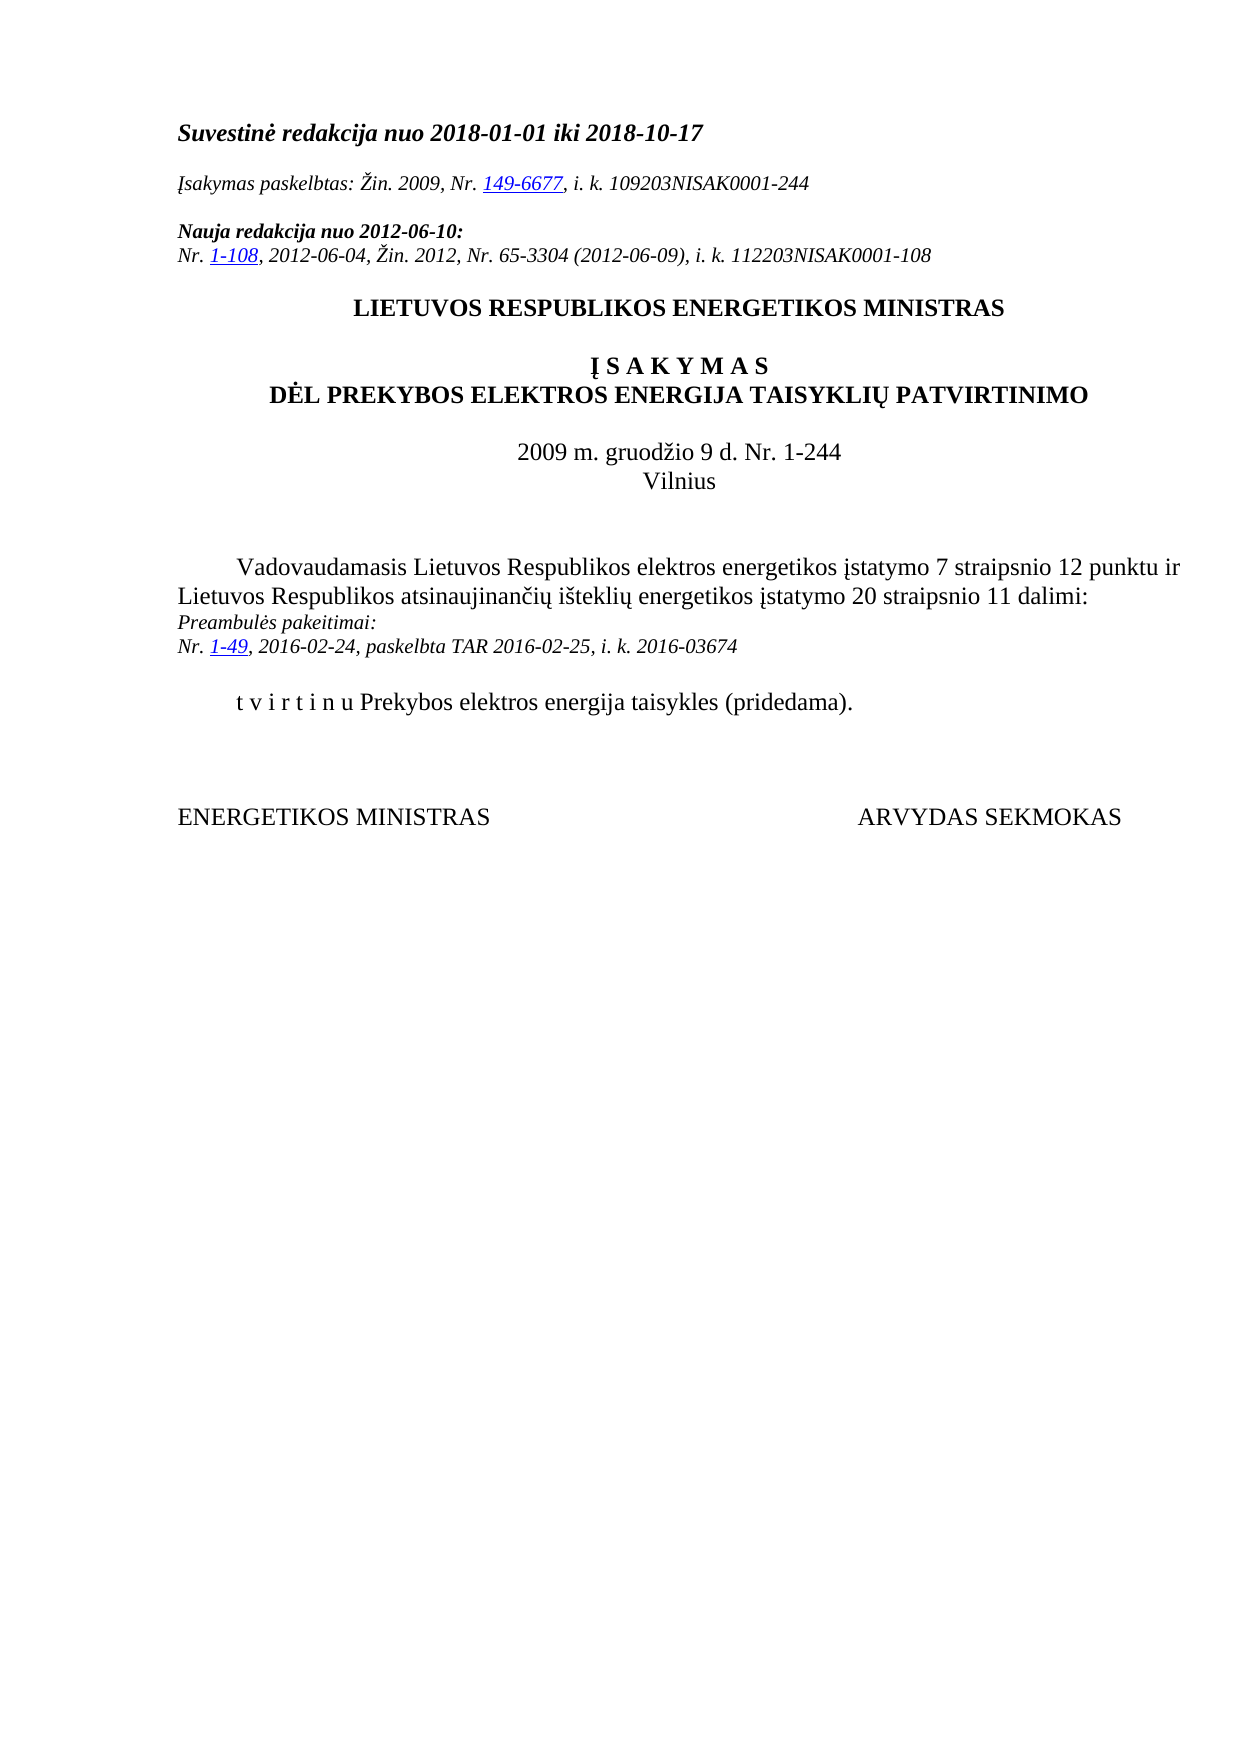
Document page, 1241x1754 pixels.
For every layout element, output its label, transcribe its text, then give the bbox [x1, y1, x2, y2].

text Įsakymas paskelbtas: Žin. 2009, Nr. 149-6677, i. k. 109203NISAK0001-244 [177, 171, 1181, 195]
text t v i r t i n u Prekybos elektros energija taisykles (pridedama). [177, 687, 1181, 715]
text ĮSAKYMAS [177, 351, 1181, 380]
text Vilnius [177, 466, 1181, 495]
text Vadovaudamasis Lietuvos Respublikos elektros energetikos įstatymo 7 straipsnio 12 punktu ir Lietuvos Respublikos atsinaujinančių išteklių energetikos įstatymo 20 straipsnio 11 dalimi: [177, 552, 1181, 610]
text LIETUVOS RESPUBLIKOS ENERGETIKOS MINISTRAS [177, 293, 1181, 322]
text Nr. 1-108, 2012-06-04, Žin. 2012, Nr. 65-3304 (2012-06-09), i. k. 112203NISAK0001-108 [177, 243, 1181, 267]
text Preambulės pakeitimai: [177, 610, 1181, 634]
text Nr. 1-49, 2016-02-24, paskelbta TAR 2016-02-25, i. k. 2016-03674 [177, 634, 1181, 658]
text Suvestinė redakcija nuo 2018-01-01 iki 2018-10-17 [177, 118, 1181, 147]
text DĖL PREKYBOS ELEKTROS ENERGIJA TAISYKLIŲ PATVIRTINIMO [177, 380, 1181, 408]
text Energetikos ministras Arvydas Sekmokas [177, 802, 1181, 830]
text Nauja redakcija nuo 2012-06-10: [177, 219, 1181, 243]
text 2009 m. gruodžio 9 d. Nr. 1-244 [177, 437, 1181, 466]
